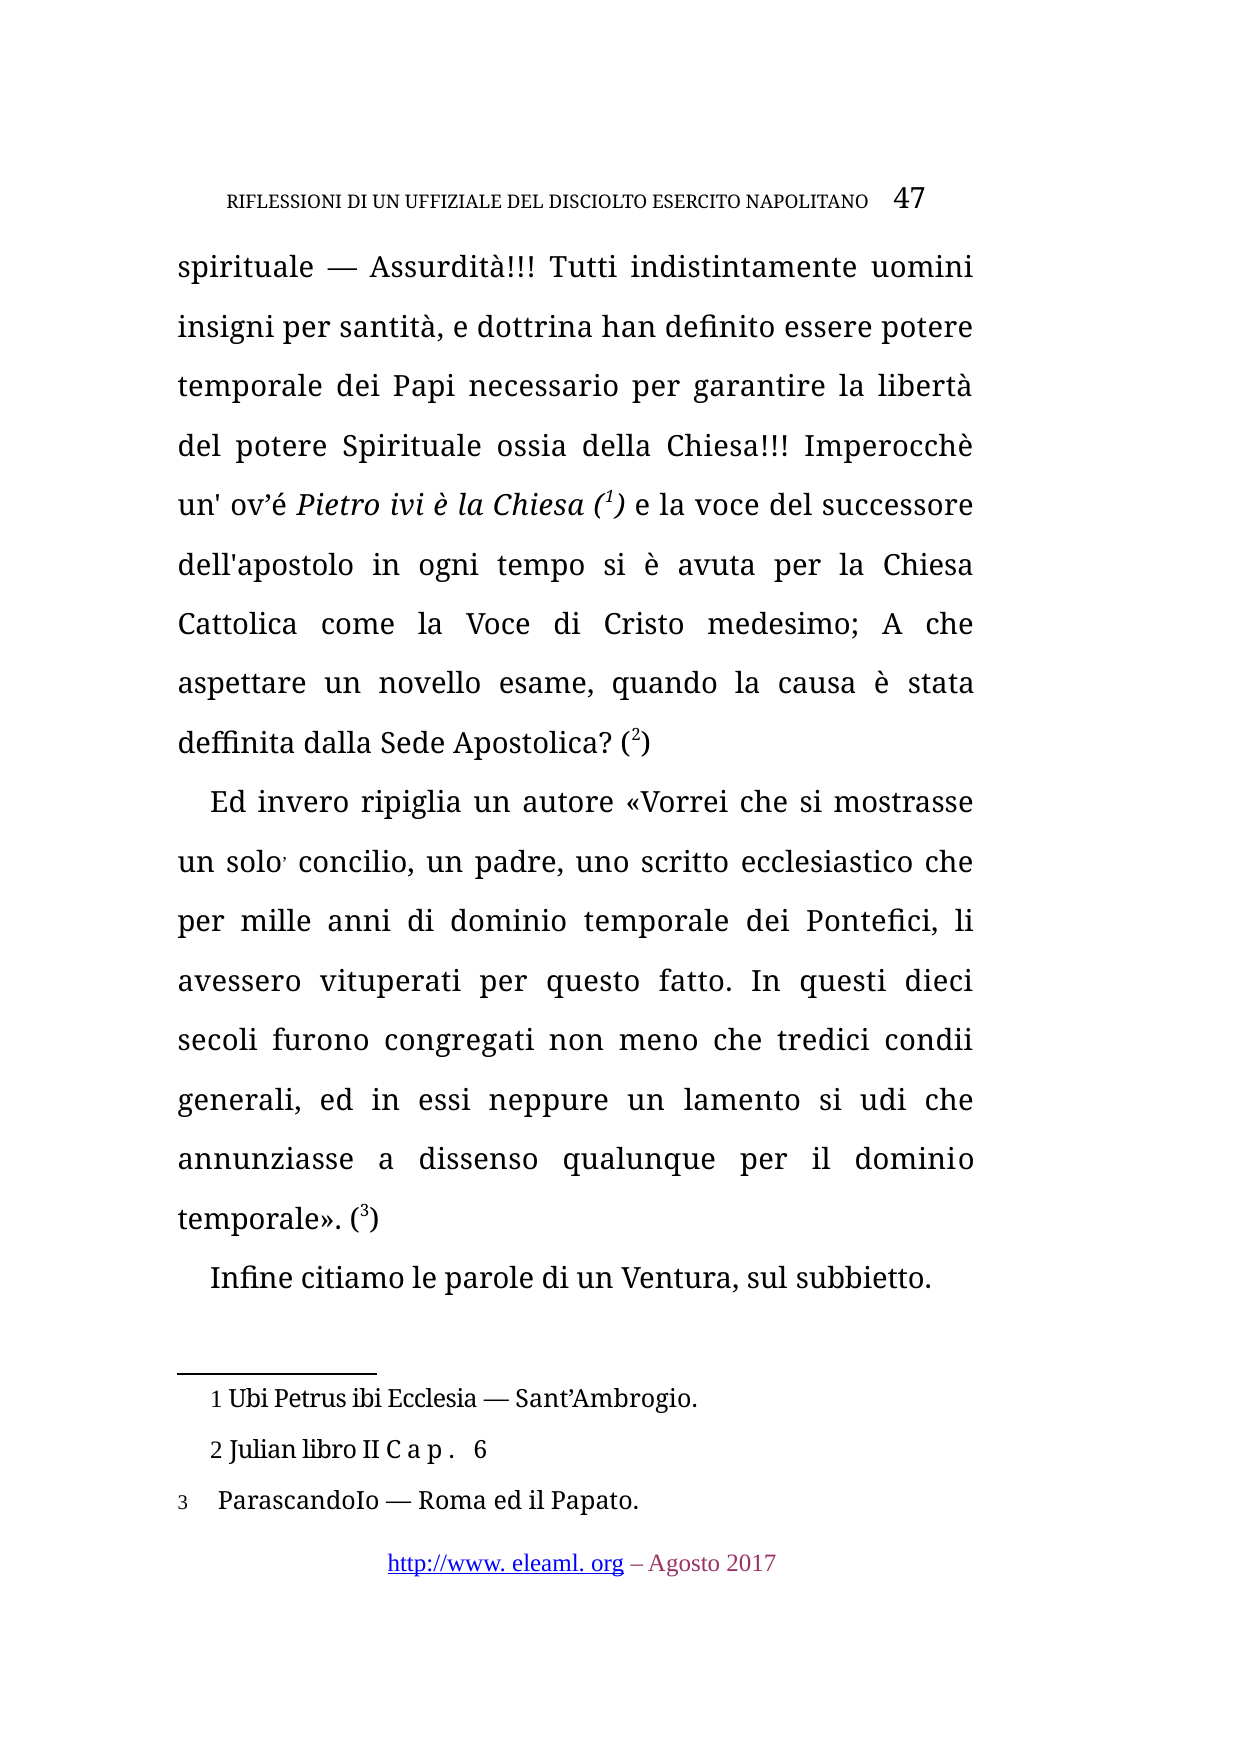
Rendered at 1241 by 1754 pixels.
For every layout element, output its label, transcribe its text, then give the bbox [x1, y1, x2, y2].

text ParascandoIo — Roma ed il Papato. [177, 1482, 974, 1517]
text spirituale — Assurdità!!! Tutti indistintamente uomini insigni per santità, e dottrina han definito essere potere temporale dei Papi necessario per garantire la libertà del potere Spirituale ossia della Chiesa!!! Imperocchè un' ov’é Pietro ivi è la Chiesa () e la voce del successore dell'apostolo in ogni tempo si è avuta per la Chiesa Cattolica come la Voce di Cristo medesimo; A che aspettare un novello esame, quando la causa è stata deffinita dalla Sede Apostolica? () [177, 246, 974, 762]
text Ubi Petrus ibi Ecclesia — Sant’Ambrogio. [177, 1380, 974, 1414]
text Julian libro II Cap. 6 [177, 1431, 974, 1466]
text Ed invero ripiglia un autore «Vorrei che si mostrasse un solo, concilio, un padre, uno scritto ecclesiastico che per mille anni di dominio temporale dei Pontefici, li avessero vituperati per questo fatto. In questi dieci secoli furono congregati non meno che tredici condii generali, ed in essi neppure un lamento si udi che annunziasse a dissenso qualunque per il dominio temporale». () [177, 782, 974, 1238]
text Infine citiamo le parole di un Ventura, sul subbietto. [177, 1257, 974, 1297]
